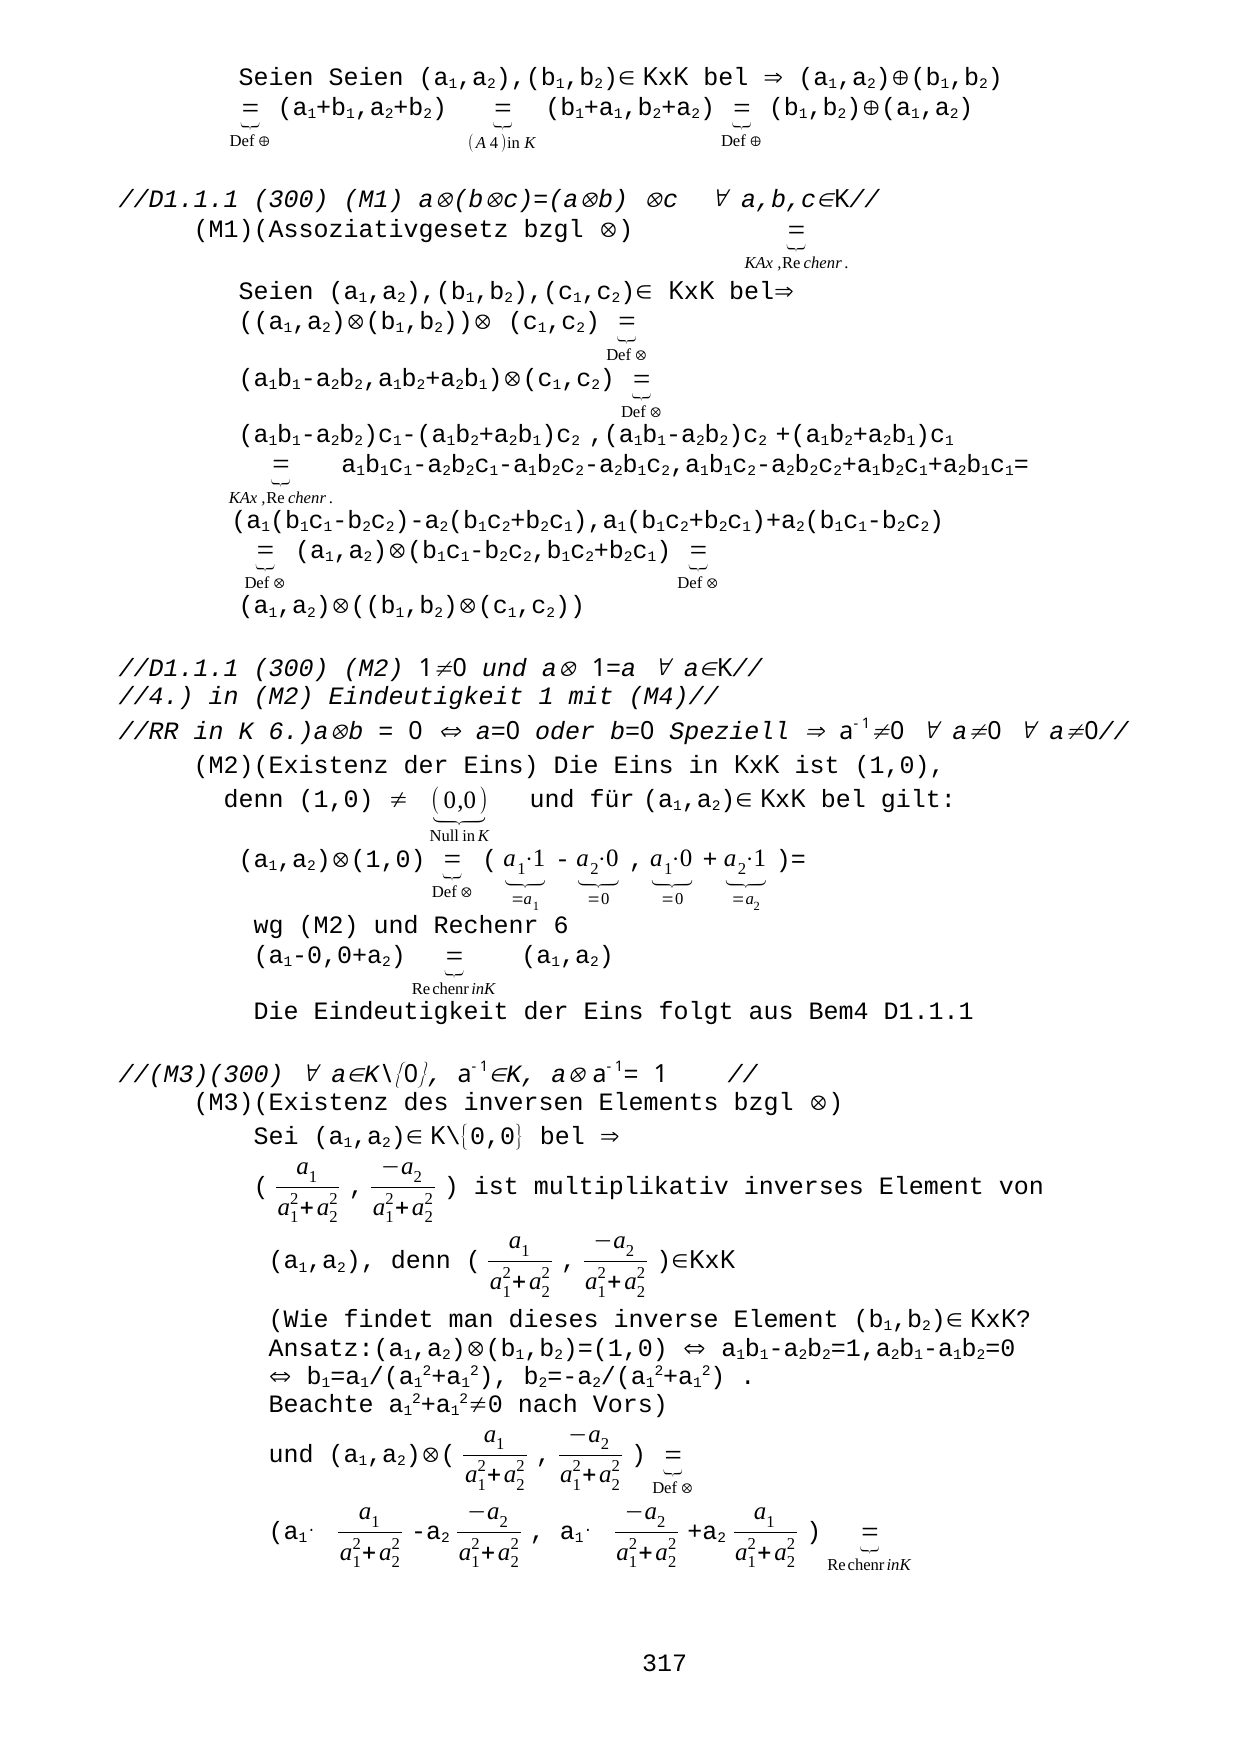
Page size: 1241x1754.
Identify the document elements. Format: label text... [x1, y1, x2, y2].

text a1b1c1-a2b2c1-a1b2c2-a2b1c2,a1b1c2-a2b2c2+a1b2c1+a2b1c1= [118, 450, 1211, 507]
text denn (1,0)  und für (a1,a2) KxK bel gilt: [118, 781, 1211, 844]
text (a1-0,0+a2) (a1,a2) [118, 941, 1211, 999]
text (M2)(Existenz der Eins) Die Eins in KxK ist (1,0), [118, 747, 1211, 781]
text wg (M2) und Rechenr 6 [118, 913, 1211, 941]
text Beachte a12+a120 nach Vors) [118, 1392, 1211, 1420]
text Sei (a1,a2) K\0,0 bel  [118, 1118, 1211, 1152]
text (a1b1-a2b2)c1-(a1b2+a2b1)c2 ,(a1b1-a2b2)c2 +(a1b2+a2b1)c1 [118, 422, 1211, 450]
text Seien Seien (a1,a2),(b1,b2) KxK bel  (a1,a2)(b1,b2) [118, 59, 1211, 93]
text Seien (a1,a2),(b1,b2),(c1,c2) KxK bel [118, 272, 1211, 307]
text (M1)(Assoziativgesetz bzgl ) [118, 215, 1211, 272]
text //(M3)(300)  aK\0, a- 1K, a a- 1= 1 // [118, 1055, 1211, 1090]
text (Wie findet man dieses inverse Element (b1,b2) KxK? [118, 1301, 1211, 1335]
text (a1b1-a2b2,a1b2+a2b1)(c1,c2) [118, 364, 1211, 422]
text (a1+b1,a2+b2) (b1+a1,b2+a2)(b1,b2)(a1,a2) [118, 93, 1211, 152]
text (M3)(Existenz des inversen Elements bzgl ) [118, 1090, 1211, 1118]
text ((a1,a2)(b1,b2)) (c1,c2) [118, 307, 1211, 364]
text (a1. -a2, a1. +a2) [118, 1497, 1211, 1575]
text //D1.1.1 (300) (M2) 10 und a 1=a  aK// [118, 650, 1211, 684]
text (a1,a2)(1,0)(-,+)= [118, 844, 1211, 913]
text //4.) in (M2) Eindeutigkeit 1 mit (M4)// [118, 684, 1211, 712]
text (a1,a2)(b1c1-b2c2,b1c2+b2c1) [118, 536, 1211, 593]
text //RR in K 6.)ab = 0  a=0 oder b=0 Speziell  a- 10  a0  a0// [118, 712, 1211, 747]
text und (a1,a2)(,) [118, 1420, 1211, 1497]
text  b1=a1/(a12+a12), b2=-a2/(a12+a12) . [118, 1363, 1211, 1392]
text (a1(b1c1-b2c2)-a2(b1c2+b2c1),a1(b1c2+b2c1)+a2(b1c1-b2c2) [118, 507, 1211, 536]
text Ansatz:(a1,a2)(b1,b2)=(1,0)  a1b1-a2b2=1,a2b1-a1b2=0 [118, 1335, 1211, 1363]
text Die Eindeutigkeit der Eins folgt aus Bem4 D1.1.1 [118, 999, 1211, 1027]
text (a1,a2)((b1,b2)(c1,c2)) [118, 593, 1211, 621]
text (,) ist multiplikativ inverses Element von [118, 1152, 1211, 1227]
text (a1,a2), denn (,)KxK [118, 1227, 1211, 1301]
text //D1.1.1 (300) (M1) a(bc)=(ab) c  a,b,cK// [118, 181, 1211, 215]
